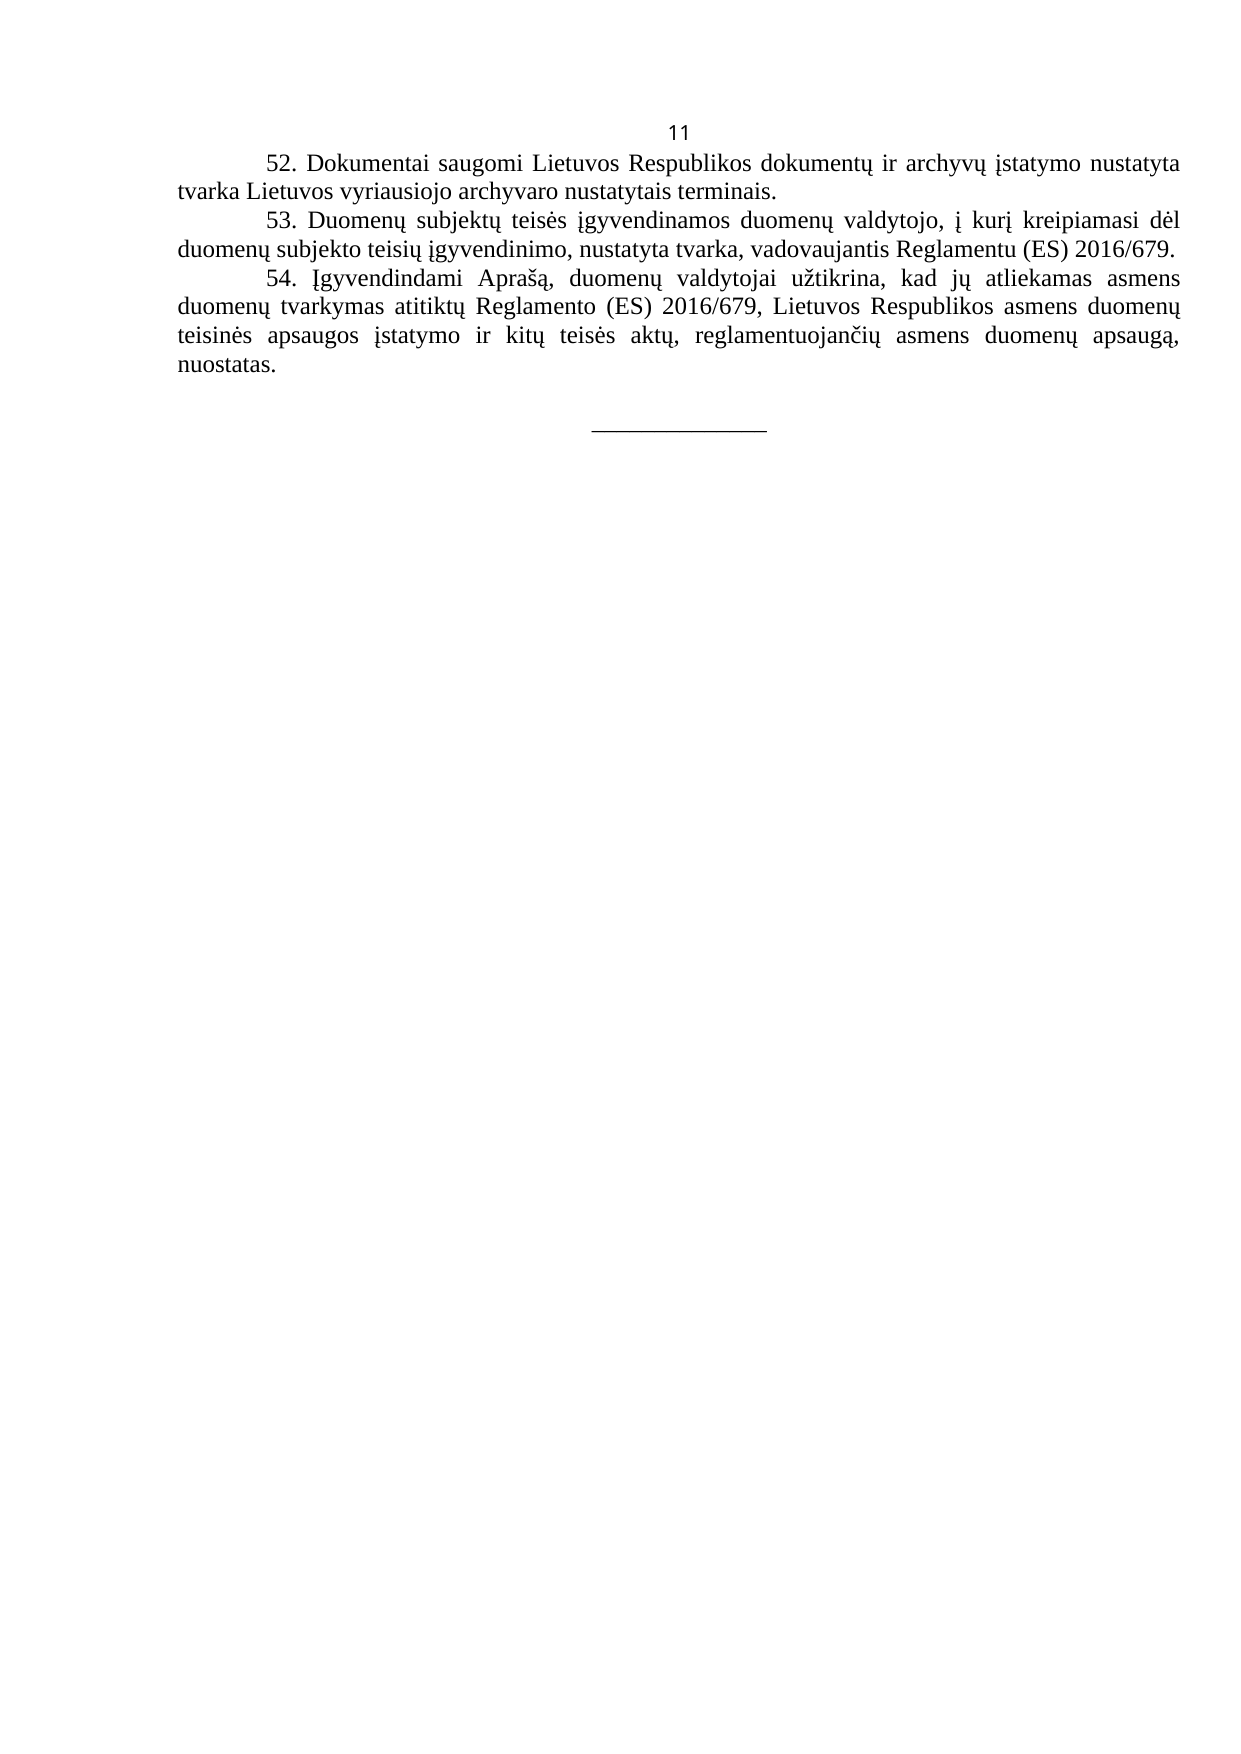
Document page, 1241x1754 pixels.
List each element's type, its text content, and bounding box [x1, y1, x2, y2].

text 54. Įgyvendindami Aprašą, duomenų valdytojai užtikrina, kad jų atliekamas asmens duomenų tvarkymas atitiktų Reglamento (ES) 2016/679, Lietuvos Respublikos asmens duomenų teisinės apsaugos įstatymo ir kitų teisės aktų, reglamentuojančių asmens duomenų apsaugą, nuostatas. [177, 263, 1181, 378]
text 53. Duomenų subjektų teisės įgyvendinamos duomenų valdytojo, į kurį kreipiamasi dėl duomenų subjekto teisių įgyvendinimo, nustatyta tvarka, vadovaujantis Reglamentu (ES) 2016/679. [177, 205, 1181, 263]
text 52. Dokumentai saugomi Lietuvos Respublikos dokumentų ir archyvų įstatymo nustatyta tvarka Lietuvos vyriausiojo archyvaro nustatytais terminais. [177, 148, 1181, 205]
text ______________ [177, 406, 1181, 435]
